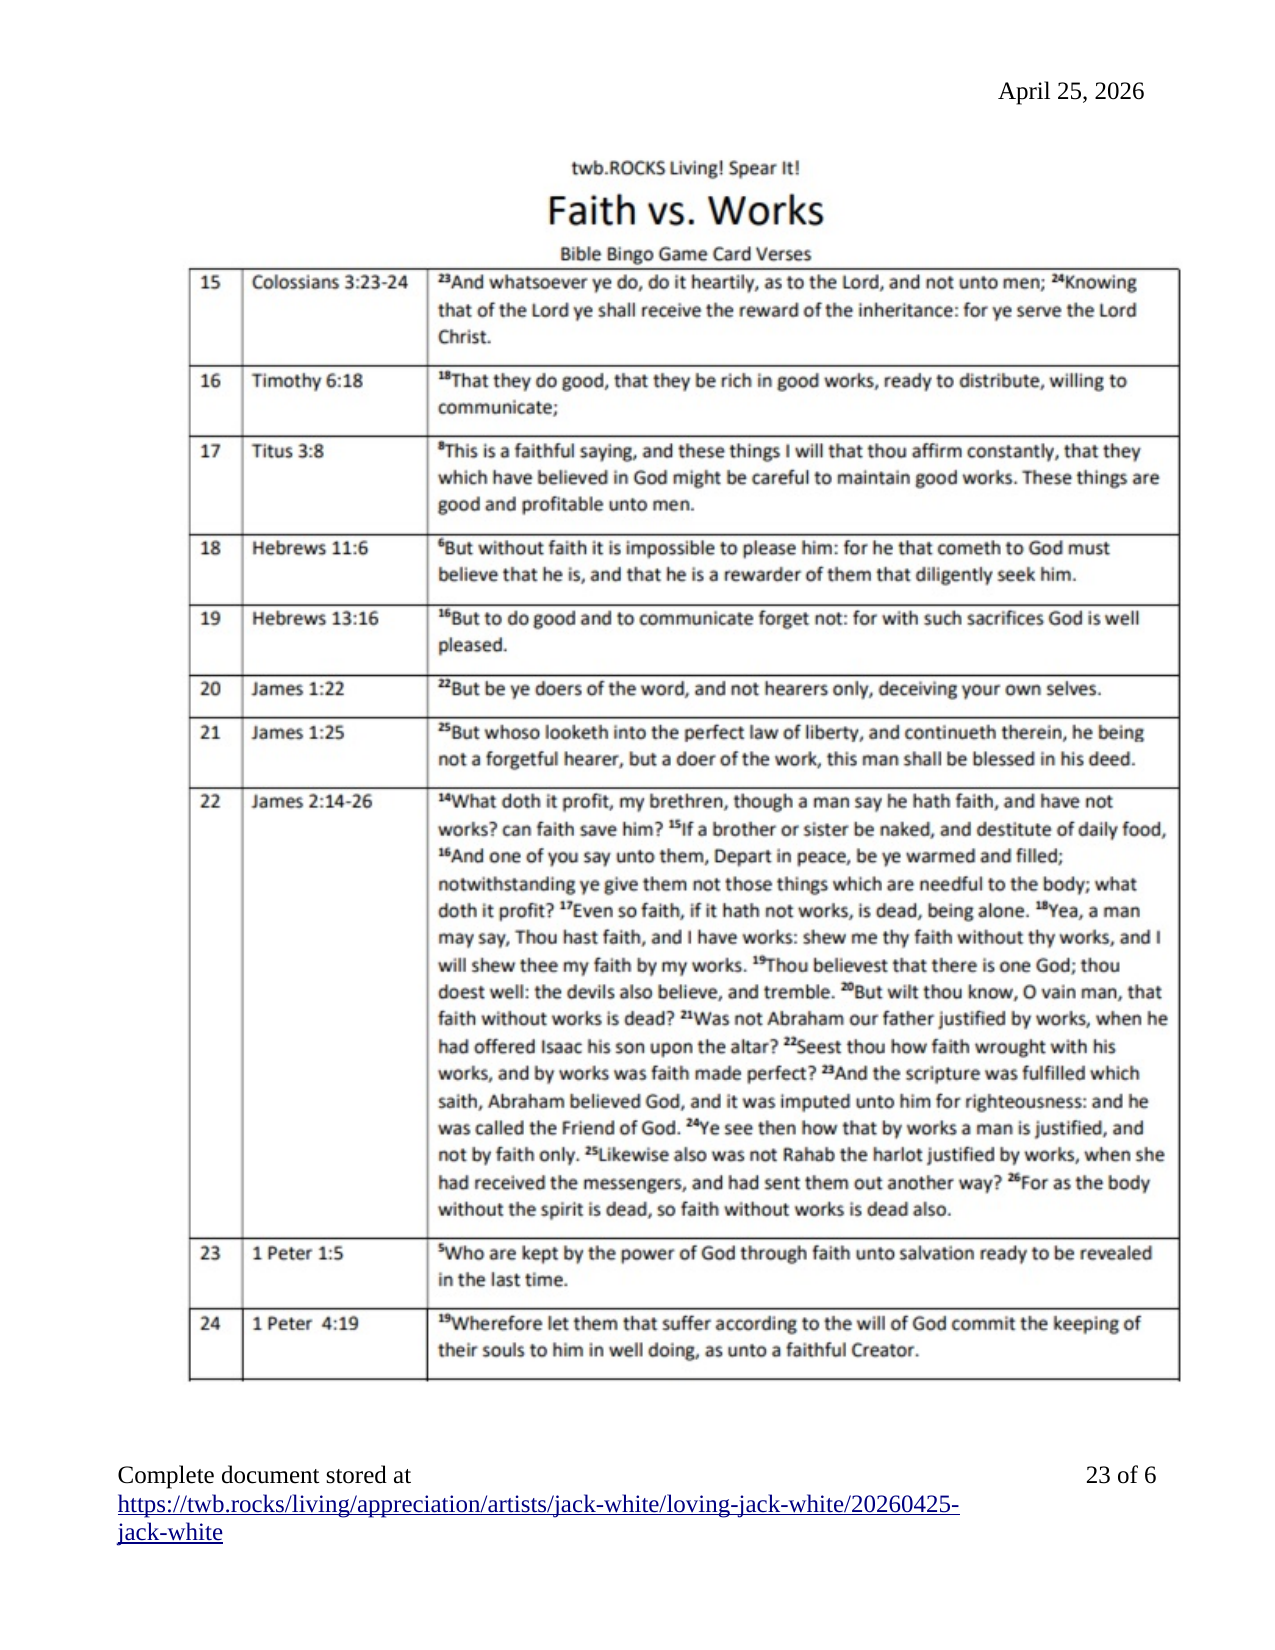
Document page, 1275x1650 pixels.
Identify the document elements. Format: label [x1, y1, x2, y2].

picture [94, 135, 1237, 1411]
